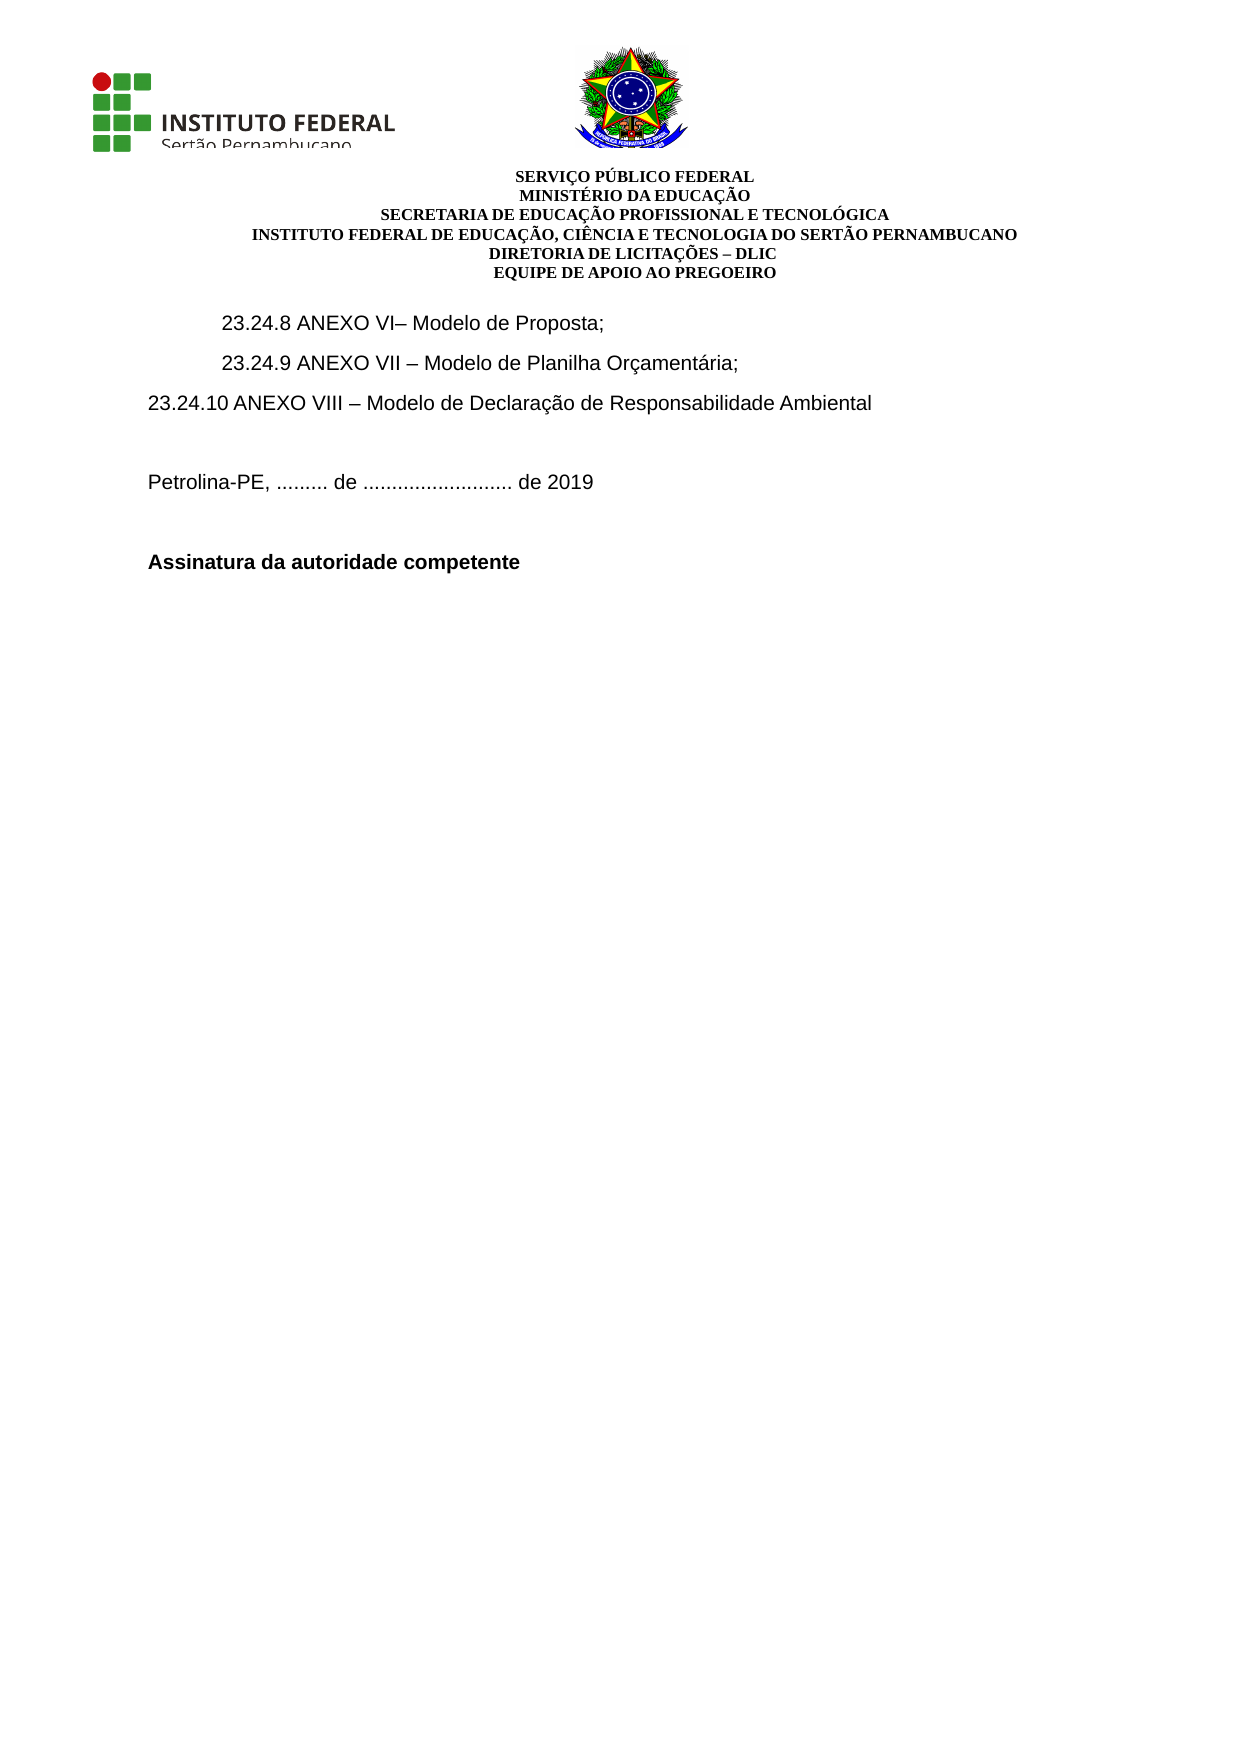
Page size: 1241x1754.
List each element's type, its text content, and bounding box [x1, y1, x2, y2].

list 23.24.10 ANEXO VIII – Modelo de Declaração de Responsabilidade Ambiental [148, 390, 1122, 414]
picture [92, 72, 395, 152]
list Petrolina-PE, ......... de .......................... de 2019 [148, 470, 1122, 494]
list 23.24.9 ANEXO VII – Modelo de Planilha Orçamentária; [148, 350, 1122, 374]
list Assinatura da autoridade competente [148, 550, 1122, 574]
list 23.24.8 ANEXO VI– Modelo de Proposta; [148, 311, 1122, 334]
